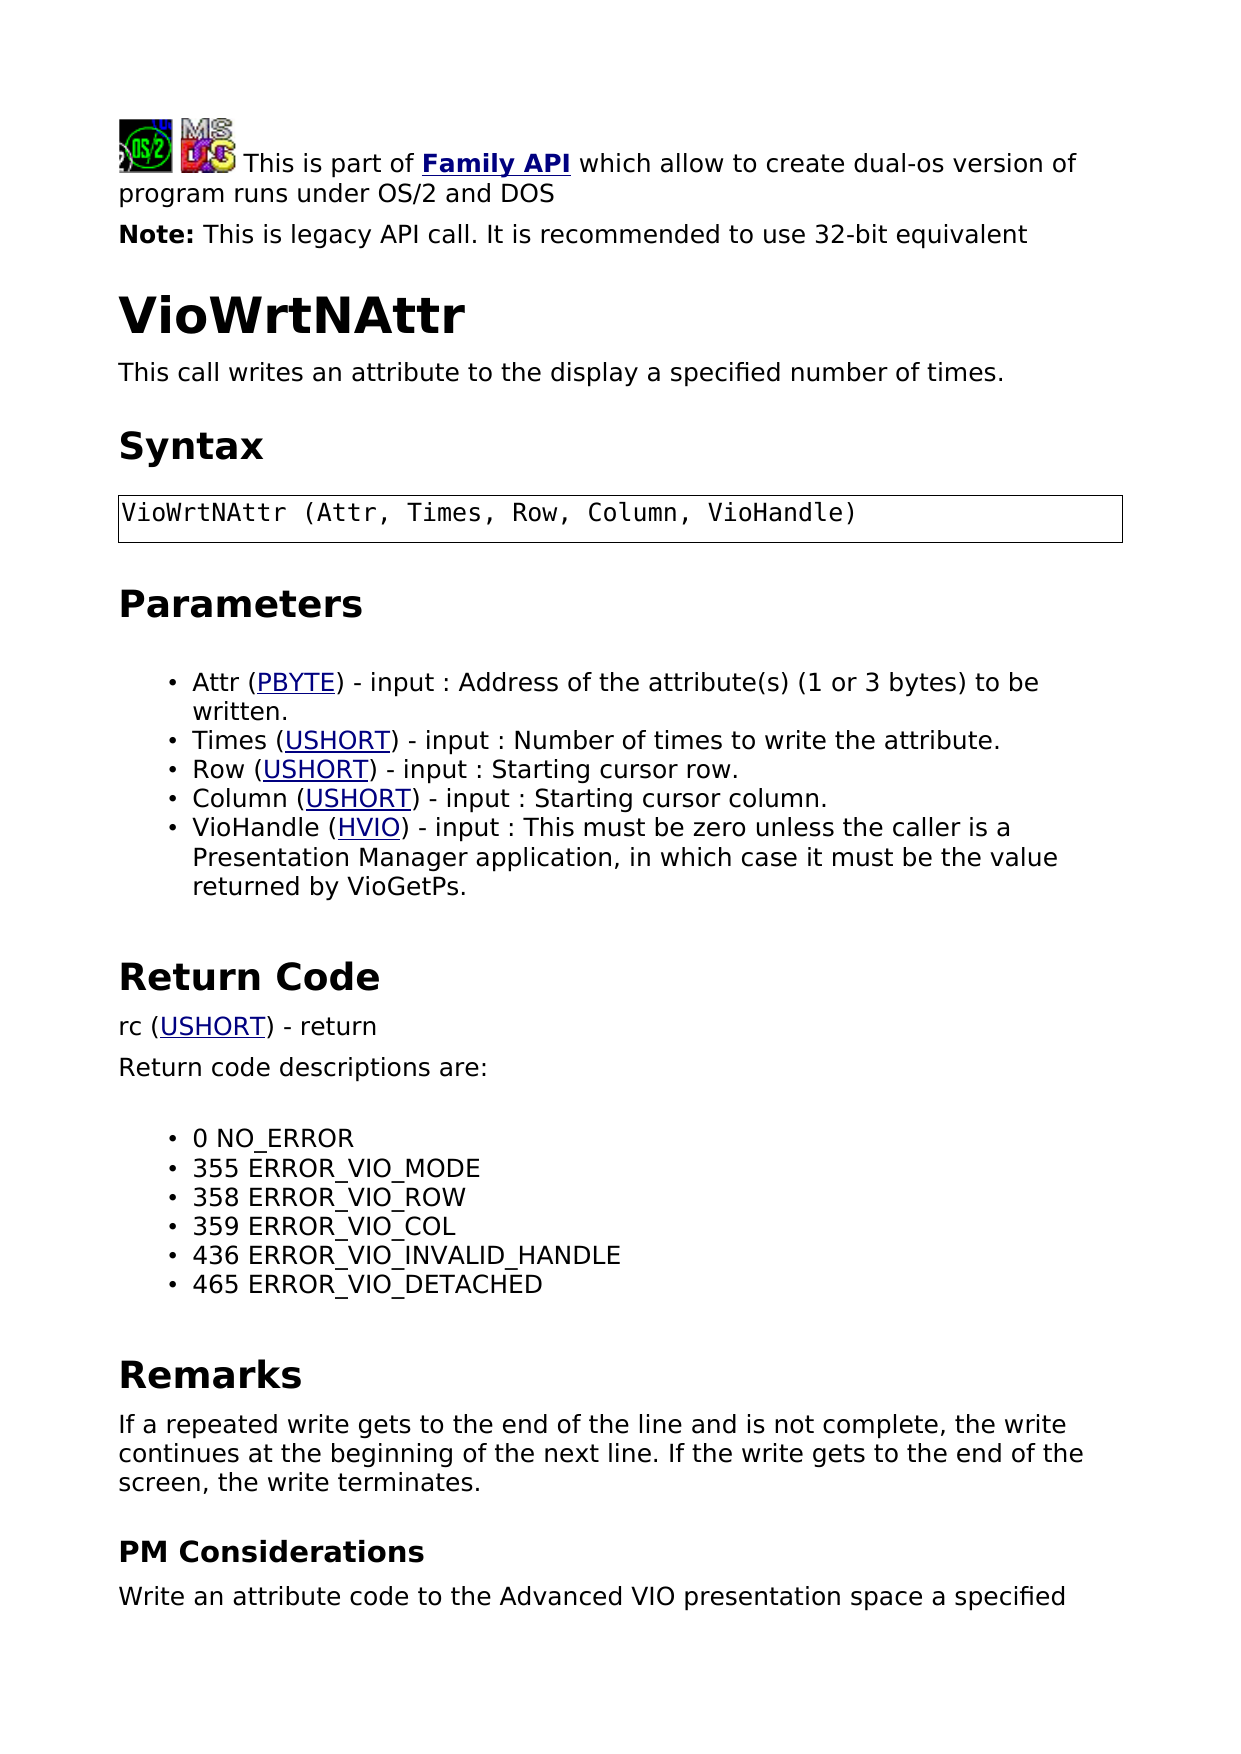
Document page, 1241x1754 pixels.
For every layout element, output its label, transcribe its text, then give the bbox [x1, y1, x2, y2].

subtitle Syntax [118, 424, 1122, 468]
text Note: This is legacy API call. It is recommended to use 32-bit equivalent [118, 220, 1122, 249]
subtitle Return Code [118, 956, 1122, 999]
list VioHandle (HVIO) - input : This must be zero unless the caller is a Presentation Manager application, in which case it must be the value returned by VioGetPs. [177, 814, 1122, 901]
list 465 ERROR_VIO_DETACHED [177, 1270, 1122, 1299]
list 436 ERROR_VIO_INVALID_HANDLE [177, 1241, 1122, 1270]
list 359 ERROR_VIO_COL [177, 1212, 1122, 1241]
text This is part of Family API which allow to create dual-os version of program runs under OS/2 and DOS [118, 118, 1122, 208]
list Column (USHORT) - input : Starting cursor column. [177, 784, 1122, 814]
list Times (USHORT) - input : Number of times to write the attribute. [177, 726, 1122, 755]
subtitle PM Considerations [118, 1535, 1122, 1569]
list Attr (PBYTE) - input : Address of the attribute(s) (1 or 3 bytes) to be written. [177, 668, 1122, 726]
list 0 NO_ERROR [177, 1124, 1122, 1154]
subtitle Parameters [118, 582, 1122, 626]
text Write an attribute code to the Advanced VIO presentation space a specified [118, 1582, 1122, 1611]
list 358 ERROR_VIO_ROW [177, 1183, 1122, 1212]
table_header VioWrtNAttr (Attr, Times, Row, Column, VioHandle) [119, 496, 1122, 542]
subtitle VioWrtNAttr [118, 287, 1122, 345]
text Return code descriptions are: [118, 1053, 1122, 1083]
list 355 ERROR_VIO_MODE [177, 1154, 1122, 1183]
text This call writes an attribute to the display a specified number of times. [118, 358, 1122, 387]
text rc (USHORT) - return [118, 1012, 1122, 1041]
subtitle Remarks [118, 1354, 1122, 1398]
text If a repeated write gets to the end of the line and is not complete, the write continues at the beginning of the next line. If the write gets to the end of the screen, the write terminates. [118, 1410, 1122, 1498]
picture [180, 118, 236, 173]
list Row (USHORT) - input : Starting cursor row. [177, 755, 1122, 784]
picture [118, 118, 173, 173]
